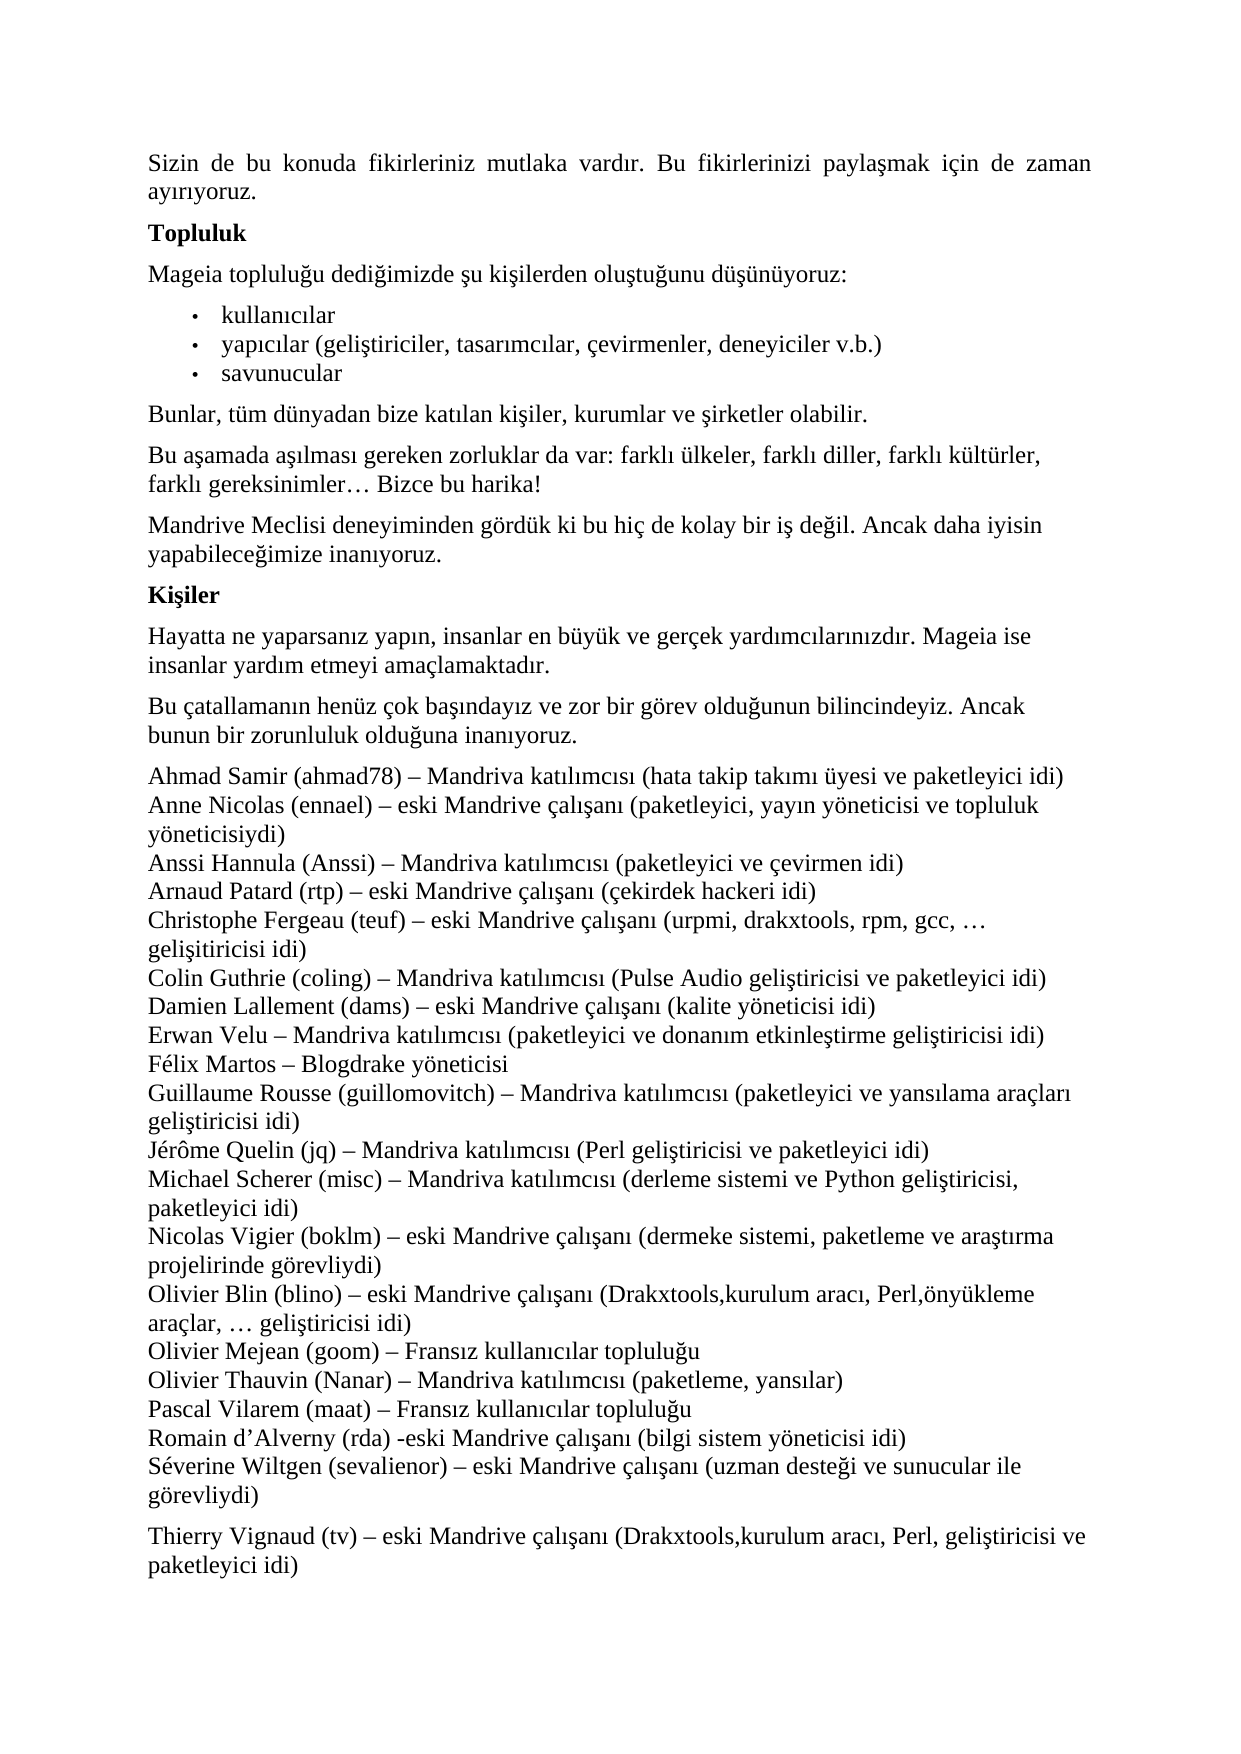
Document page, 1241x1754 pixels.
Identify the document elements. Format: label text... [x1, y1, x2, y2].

list savunucular [192, 358, 1092, 386]
text Bu çatallamanın henüz çok başındayız ve zor bir görev olduğunun bilincindeyiz. Ancak bunun bir zorunluluk olduğuna inanıyoruz. [148, 691, 1092, 749]
text Hayatta ne yaparsanız yapın, insanlar en büyük ve gerçek yardımcılarınızdır. Mageia ise insanlar yardım etmeyi amaçlamaktadır. [148, 621, 1092, 679]
text Ahmad Samir (ahmad78) – Mandriva katılımcısı (hata takip takımı üyesi ve paketleyici idi) Anne Nicolas (ennael) – eski Mandrive çalışanı (paketleyici, yayın yöneticisi ve topluluk yöneticisiydi) Anssi Hannula (Anssi) – Mandriva katılımcısı (paketleyici ve çevirmen idi) Arnaud Patard (rtp) – eski Mandrive çalışanı (çekirdek hackeri idi) Christophe Fergeau (teuf) – eski Mandrive çalışanı (urpmi, drakxtools, rpm, gcc, … gelişitiricisi idi) Colin Guthrie (coling) – Mandriva katılımcısı (Pulse Audio geliştiricisi ve paketleyici idi) Damien Lallement (dams) – eski Mandrive çalışanı (kalite yöneticisi idi) Erwan Velu – Mandriva katılımcısı (paketleyici ve donanım etkinleştirme geliştiricisi idi) Félix Martos – Blogdrake yöneticisi Guillaume Rousse (guillomovitch) – Mandriva katılımcısı (paketleyici ve yansılama araçları geliştiricisi idi) Jérôme Quelin (jq) – Mandriva katılımcısı (Perl geliştiricisi ve paketleyici idi) Michael Scherer (misc) – Mandriva katılımcısı (derleme sistemi ve Python geliştiricisi, paketleyici idi) Nicolas Vigier (boklm) – eski Mandrive çalışanı (dermeke sistemi, paketleme ve araştırma projelirinde görevliydi) Olivier Blin (blino) – eski Mandrive çalışanı (Drakxtools,kurulum aracı, Perl,önyükleme araçlar, … geliştiricisi idi) Olivier Mejean (goom) – Fransız kullanıcılar topluluğu Olivier Thauvin (Nanar) – Mandriva katılımcısı (paketleme, yansılar) Pascal Vilarem (maat) – Fransız kullanıcılar topluluğu Romain d’Alverny (rda) -eski Mandrive çalışanı (bilgi sistem yöneticisi idi) Séverine Wiltgen (sevalienor) – eski Mandrive çalışanı (uzman desteği ve sunucular ile görevliydi) [148, 761, 1092, 1509]
text Topluluk [148, 218, 1092, 246]
text Mageia topluluğu dediğimizde şu kişilerden oluştuğunu düşünüyoruz: [148, 259, 1092, 288]
text Bunlar, tüm dünyadan bize katılan kişiler, kurumlar ve şirketler olabilir. [148, 399, 1092, 428]
text Kişiler [148, 580, 1092, 609]
text Bu aşamada aşılması gereken zorluklar da var: farklı ülkeler, farklı diller, farklı kültürler, farklı gereksinimler… Bizce bu harika! [148, 440, 1092, 498]
text Sizin de bu konuda fikirleriniz mutlaka vardır. Bu fikirlerinizi paylaşmak için de zaman ayırıyoruz. [148, 148, 1092, 205]
list yapıcılar (geliştiriciler, tasarımcılar, çevirmenler, deneyiciler v.b.) [192, 329, 1092, 358]
text Thierry Vignaud (tv) – eski Mandrive çalışanı (Drakxtools,kurulum aracı, Perl, geliştiricisi ve paketleyici idi) [148, 1521, 1092, 1579]
text Mandrive Meclisi deneyiminden gördük ki bu hiç de kolay bir iş değil. Ancak daha iyisin yapabileceğimize inanıyoruz. [148, 510, 1092, 568]
list kullanıcılar [192, 300, 1092, 329]
